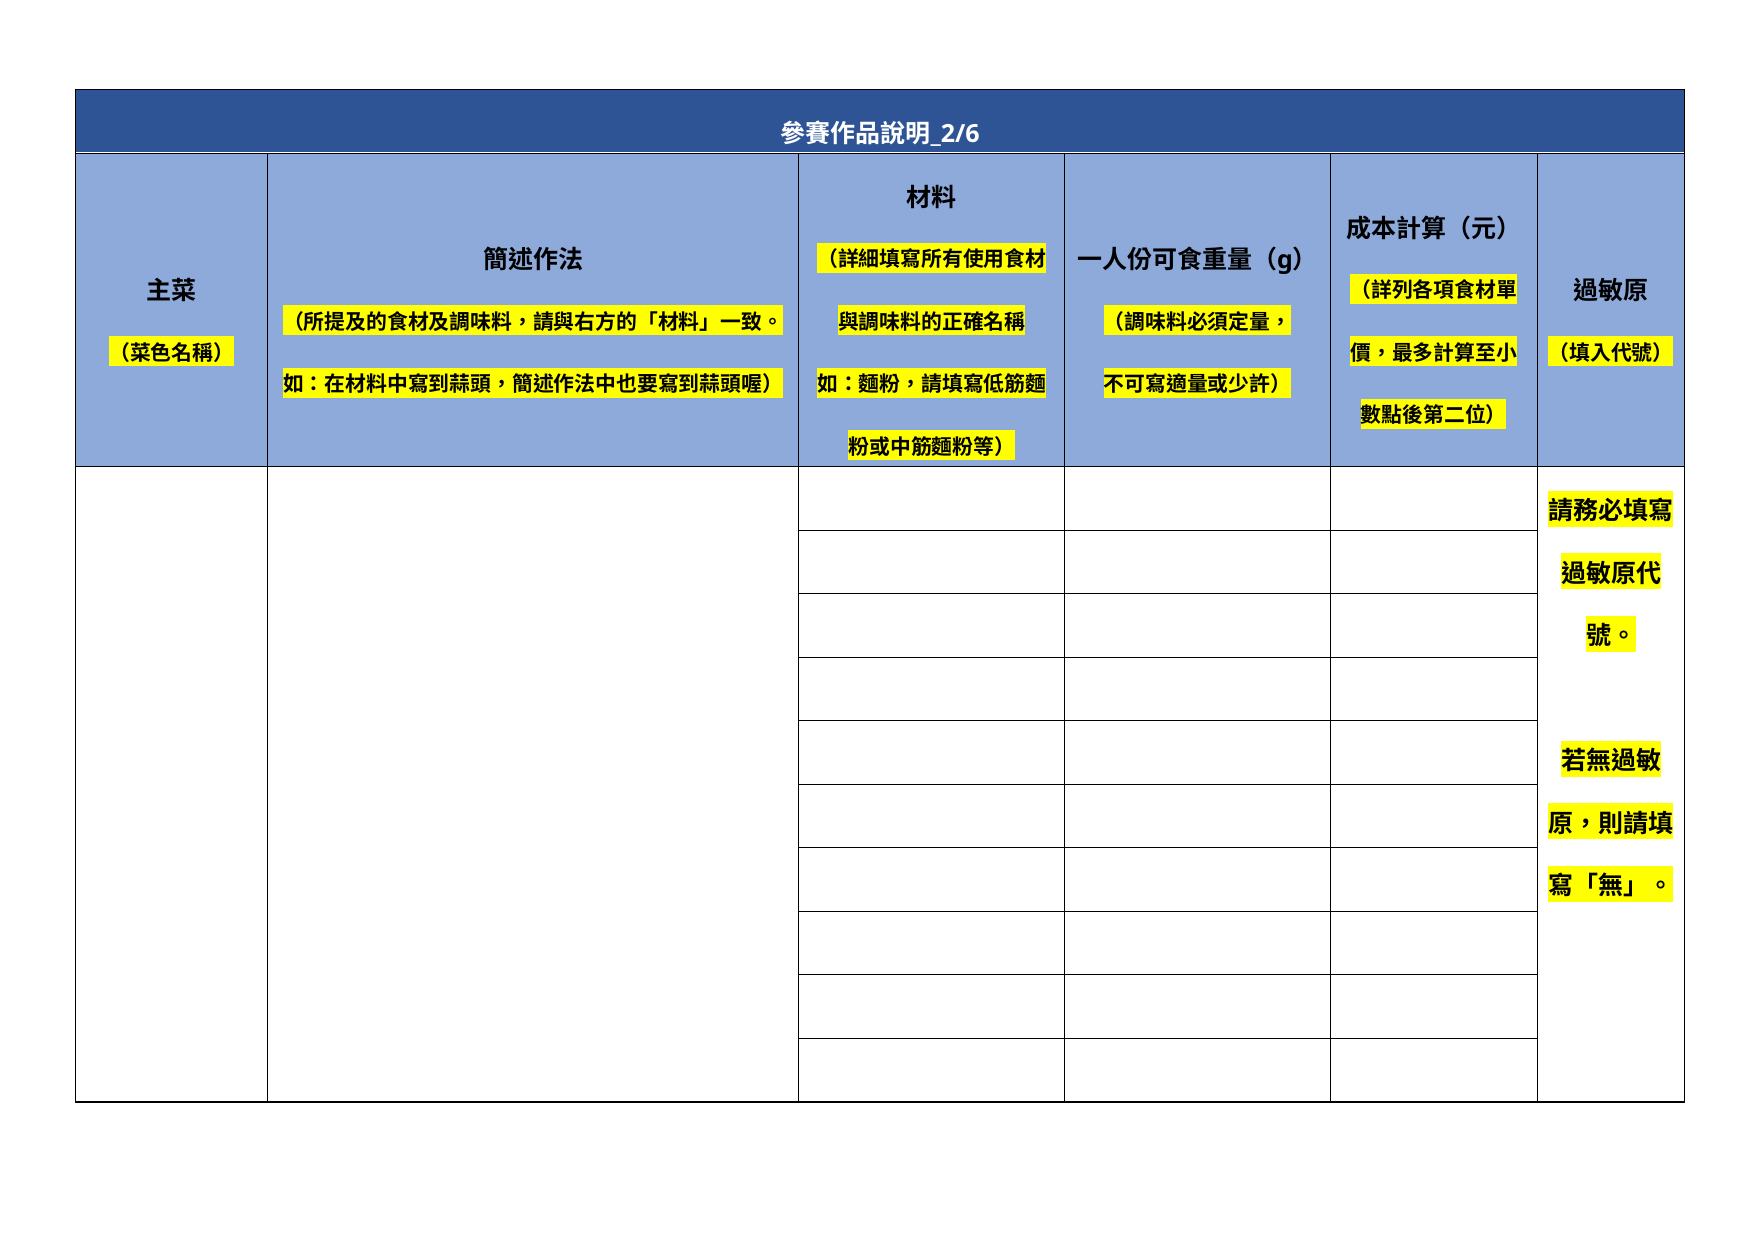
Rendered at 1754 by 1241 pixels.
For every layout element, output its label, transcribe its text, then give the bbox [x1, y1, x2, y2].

table_cell [1331, 848, 1537, 911]
table_cell [799, 531, 1064, 593]
table_cell [1065, 594, 1330, 657]
table_cell [1065, 975, 1330, 1038]
table_cell [1065, 848, 1330, 911]
table_cell [76, 467, 267, 1101]
table_cell [268, 467, 798, 1101]
table_cell [1331, 1039, 1537, 1101]
table_cell [1065, 721, 1330, 784]
table_cell [799, 848, 1064, 911]
table_cell [799, 467, 1064, 529]
table_cell [799, 658, 1064, 720]
table_cell [1331, 912, 1537, 974]
table_cell [1331, 975, 1537, 1038]
table_cell [799, 785, 1064, 847]
table_cell 簡述作法 （所提及的食材及調味料，請與右方的「材料」一致。如：在材料中寫到蒜頭，簡述作法中也要寫到蒜頭喔） [268, 154, 798, 466]
table_cell [1331, 531, 1537, 593]
table_cell [799, 721, 1064, 784]
table_cell [1065, 467, 1330, 529]
table_cell [1065, 531, 1330, 593]
table_cell [1331, 594, 1537, 657]
table_cell [799, 594, 1064, 657]
table_cell [1065, 785, 1330, 847]
table_cell [1331, 785, 1537, 847]
table_cell [1331, 721, 1537, 784]
table_cell [1065, 1039, 1330, 1101]
table_cell 請務必填寫過敏原代號。 若無過敏原，則請填寫「無」。 [1538, 467, 1684, 1101]
table_cell [1065, 658, 1330, 720]
table_cell 過敏原 （填入代號） [1538, 154, 1684, 466]
table_cell [1331, 658, 1537, 720]
table_cell [1331, 467, 1537, 529]
table_cell [799, 912, 1064, 974]
table_cell 一人份可食重量（g） （調味料必須定量， 不可寫適量或少許） [1065, 154, 1330, 466]
table_header 參賽作品說明_2/6 [76, 90, 1684, 152]
table_cell 主菜 （菜色名稱） [76, 154, 267, 466]
table_cell [799, 975, 1064, 1038]
table_cell 材料 （詳細填寫所有使用食材與調味料的正確名稱 如：麵粉，請填寫低筋麵粉或中筋麵粉等） [799, 154, 1064, 466]
table_cell 成本計算（元） （詳列各項食材單價，最多計算至小數點後第二位） [1331, 154, 1537, 466]
table_cell [799, 1039, 1064, 1101]
table_cell [1065, 912, 1330, 974]
